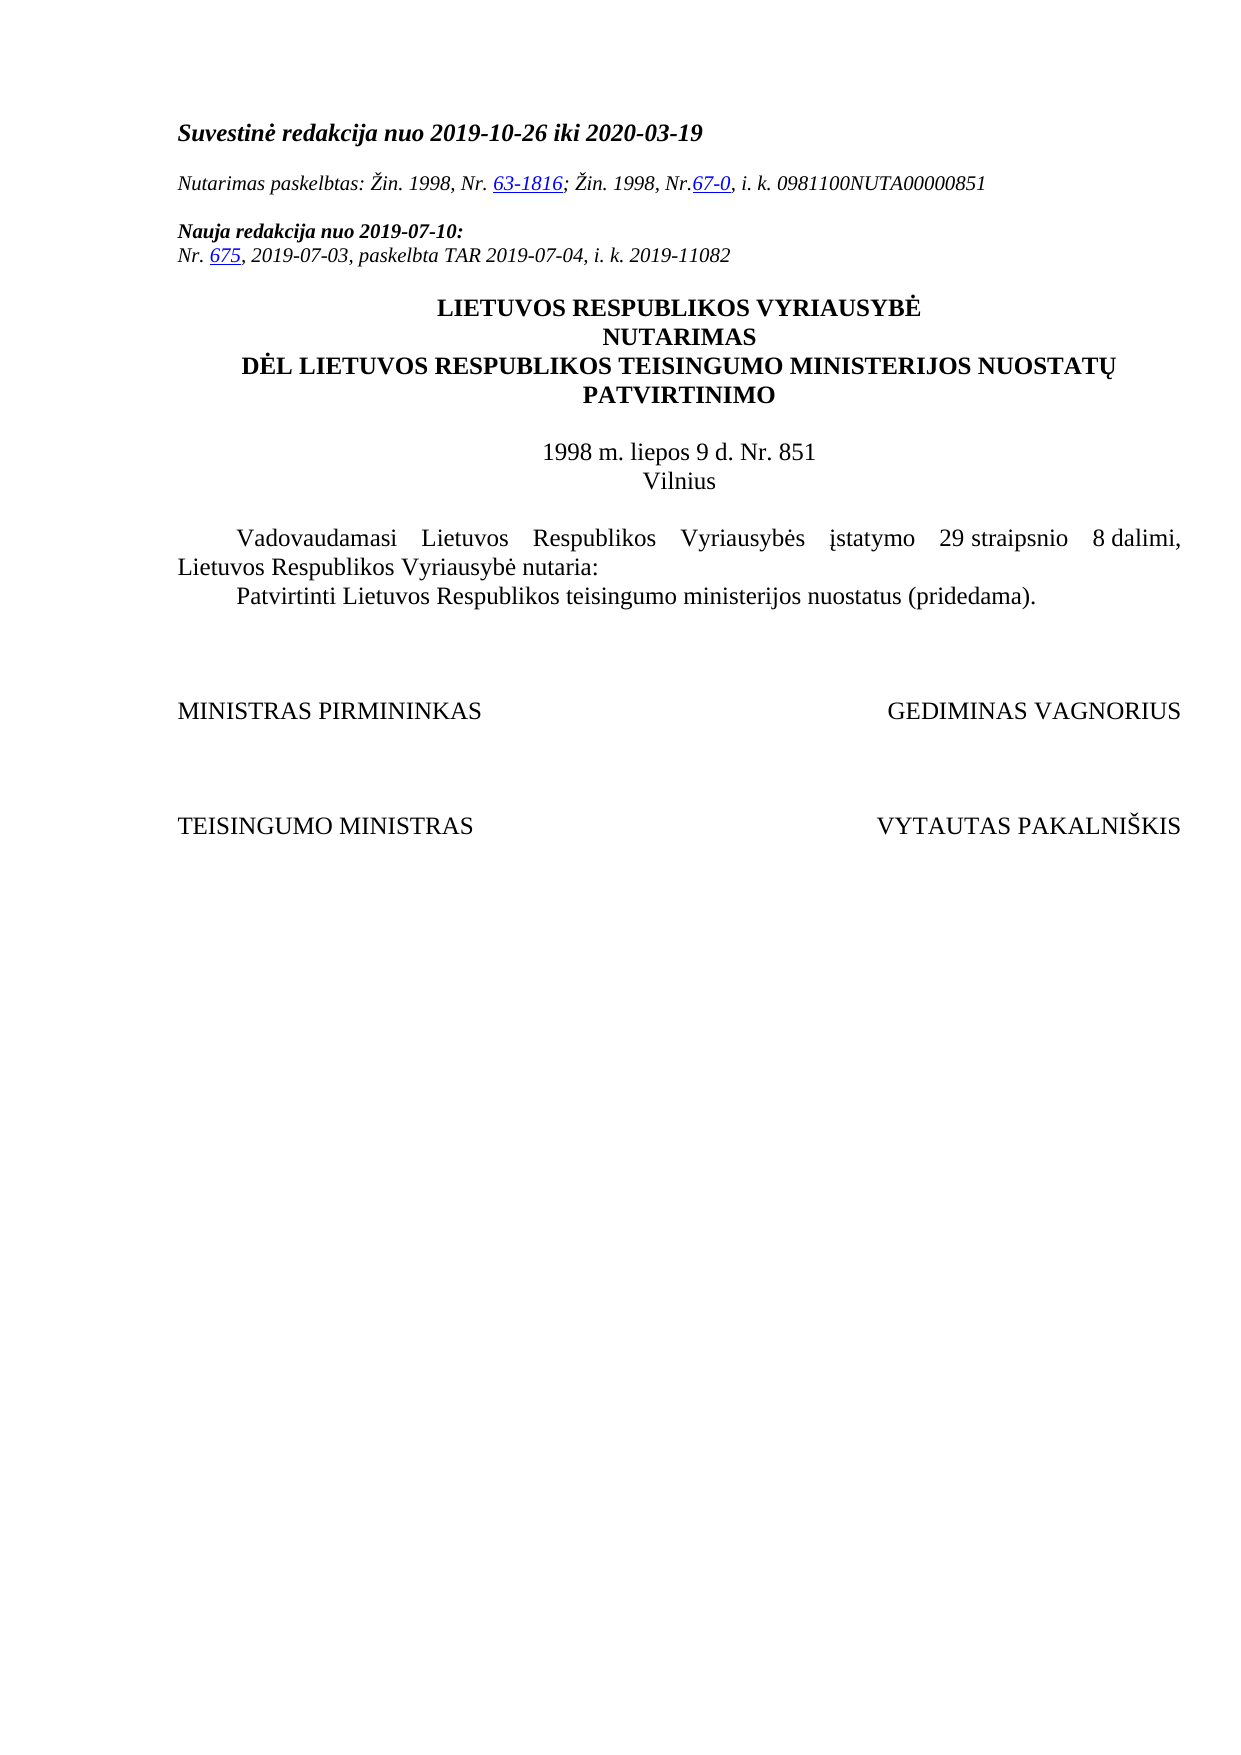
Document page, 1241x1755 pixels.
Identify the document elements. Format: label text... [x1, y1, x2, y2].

text Nr. 675, 2019-07-03, paskelbta TAR 2019-07-04, i. k. 2019-11082 [177, 243, 1181, 267]
text MINISTRAS PIRMININKAS GEDIMINAS VAGNORIUS [177, 696, 1181, 725]
text Suvestinė redakcija nuo 2019-10-26 iki 2020-03-19 [177, 118, 1181, 147]
text 1998 m. liepos 9 d. Nr. 851 [177, 437, 1181, 466]
text DĖL LIETUVOS RESPUBLIKOS TEISINGUMO MINISTERIJOS NUOSTATŲ PATVIRTINIMO [177, 351, 1181, 408]
text Patvirtinti Lietuvos Respublikos teisingumo ministerijos nuostatus (pridedama). [177, 581, 1181, 610]
text Nauja redakcija nuo 2019-07-10: [177, 219, 1181, 243]
text NUTARIMAS [177, 322, 1181, 351]
text LIETUVOS RESPUBLIKOS VYRIAUSYBĖ [177, 293, 1181, 322]
text Vadovaudamasi Lietuvos Respublikos Vyriausybės įstatymo 29 straipsnio 8 dalimi, Lietuvos Respublikos Vyriausybė nutaria: [177, 523, 1181, 581]
text Vilnius [177, 466, 1181, 495]
text TEISINGUMO MINISTRAS VYTAUTAS PAKALNIŠKIS [177, 811, 1181, 840]
text Nutarimas paskelbtas: Žin. 1998, Nr. 63-1816; Žin. 1998, Nr.67-0, i. k. 0981100NUTA00000851 [177, 171, 1181, 195]
